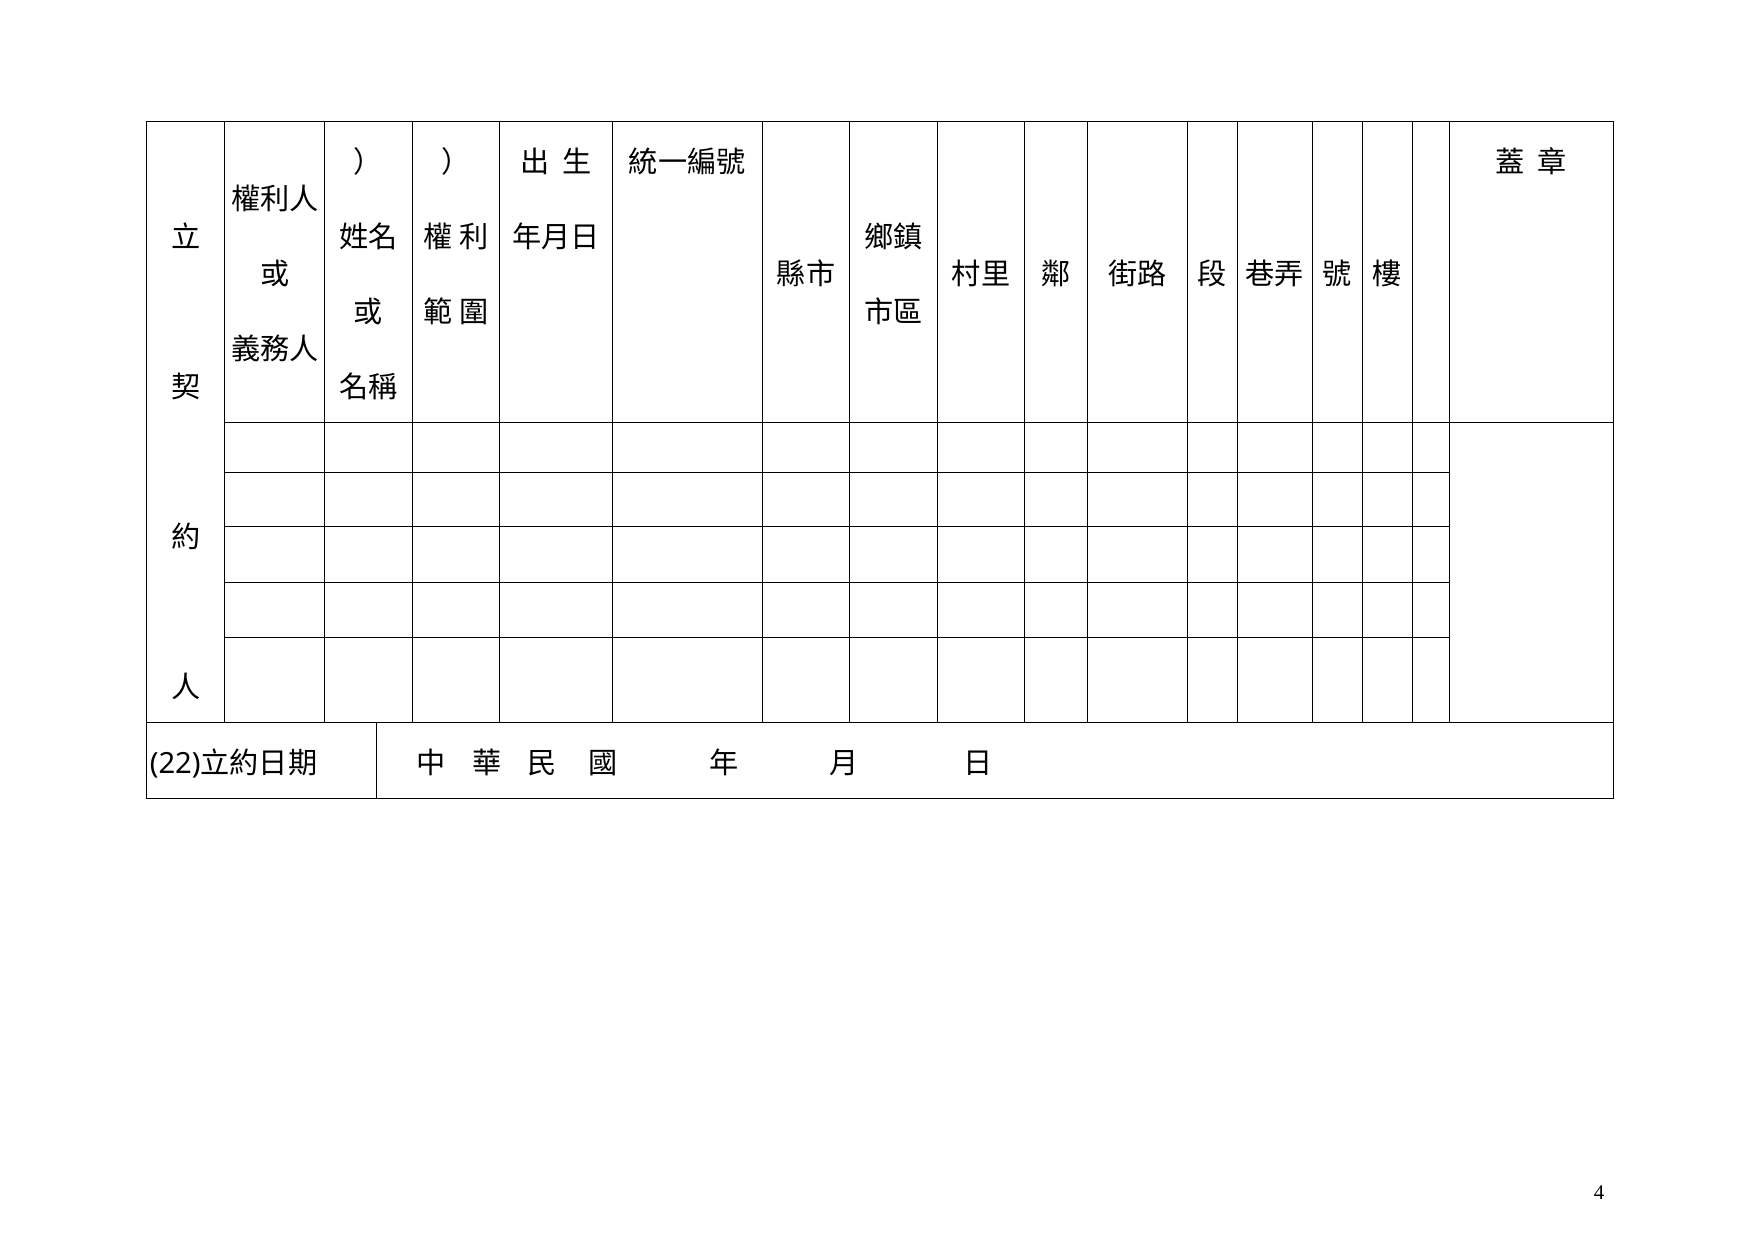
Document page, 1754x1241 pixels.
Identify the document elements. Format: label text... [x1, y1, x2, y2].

table_cell [1413, 473, 1449, 526]
table_cell (22)立約日期 [147, 723, 376, 798]
table_cell [500, 583, 612, 637]
table_cell [225, 473, 324, 526]
table_cell [325, 638, 412, 722]
table_cell [1363, 638, 1412, 722]
table_cell [1363, 473, 1412, 526]
table_cell [1238, 423, 1312, 472]
table_cell [225, 638, 324, 722]
table_cell [1238, 473, 1312, 526]
table_cell 號 [1313, 122, 1362, 422]
table_cell ） 權 利 範 圍 [413, 122, 499, 422]
table_cell [1025, 423, 1087, 472]
table_cell [1238, 527, 1312, 582]
table_cell [413, 473, 499, 526]
table_cell [1188, 423, 1237, 472]
table_cell [225, 527, 324, 582]
table_cell [1363, 527, 1412, 582]
table_cell [1088, 638, 1187, 722]
table_cell [850, 527, 937, 582]
table_cell [938, 638, 1024, 722]
table_cell [1313, 473, 1362, 526]
table_cell [763, 583, 849, 637]
table_cell [613, 583, 762, 637]
table_cell [1088, 583, 1187, 637]
table_cell 街路 [1088, 122, 1187, 422]
table_cell [850, 638, 937, 722]
table_cell [1088, 423, 1187, 472]
table_cell [613, 423, 762, 472]
table_cell [1313, 527, 1362, 582]
table_cell [1025, 583, 1087, 637]
table_cell [938, 583, 1024, 637]
table_cell [1088, 473, 1187, 526]
table_cell [1188, 473, 1237, 526]
table_cell [325, 423, 412, 472]
table_cell [1188, 638, 1237, 722]
table_cell [413, 583, 499, 637]
table_cell [500, 527, 612, 582]
table_cell [850, 583, 937, 637]
table_cell [938, 423, 1024, 472]
table_cell [500, 638, 612, 722]
table_cell [1450, 423, 1613, 722]
table_cell 縣市 [763, 122, 849, 422]
table_cell [613, 638, 762, 722]
table_cell 段 [1188, 122, 1237, 422]
table_cell [1363, 583, 1412, 637]
table_cell [1088, 527, 1187, 582]
table_cell [938, 473, 1024, 526]
table_cell 權利人 或 義務人 [225, 122, 324, 422]
table_cell [1413, 423, 1449, 472]
table_cell [1025, 638, 1087, 722]
table_cell 樓 [1363, 122, 1412, 422]
table_cell [613, 473, 762, 526]
table_cell [325, 527, 412, 582]
table_cell [613, 527, 762, 582]
table_cell [1413, 638, 1449, 722]
table_cell [500, 423, 612, 472]
table_cell [1238, 583, 1312, 637]
table_cell [938, 527, 1024, 582]
table_cell 中 華 民 國 年 月 日 [377, 723, 1613, 798]
table_cell [1313, 423, 1362, 472]
table_cell 村里 [938, 122, 1024, 422]
table_cell 巷弄 [1238, 122, 1312, 422]
table_cell [500, 473, 612, 526]
table_cell 統一編號 [613, 122, 762, 422]
table_cell [1188, 527, 1237, 582]
table_cell [850, 473, 937, 526]
table_cell [1413, 122, 1449, 422]
table_cell [1313, 583, 1362, 637]
table_cell [1238, 638, 1312, 722]
table_cell ） 姓名 或 名稱 [325, 122, 412, 422]
table_cell [1025, 473, 1087, 526]
table_cell [1188, 583, 1237, 637]
table_cell [325, 583, 412, 637]
table_cell 立 契 約 人 [147, 122, 224, 722]
table_cell [1025, 527, 1087, 582]
table_cell [763, 527, 849, 582]
table_cell [325, 473, 412, 526]
table_cell [763, 473, 849, 526]
table_cell [763, 423, 849, 472]
table_cell [1363, 423, 1412, 472]
table_cell [413, 527, 499, 582]
table_cell [763, 638, 849, 722]
table_cell [225, 583, 324, 637]
table_cell 鄰 [1025, 122, 1087, 422]
table_cell [1413, 583, 1449, 637]
table_cell 蓋 章 [1450, 122, 1613, 422]
table_cell 鄉鎮 市區 [850, 122, 937, 422]
table_cell [413, 423, 499, 472]
table_cell 出 生 年月日 [500, 122, 612, 422]
table_cell [1413, 527, 1449, 582]
table_cell [850, 423, 937, 472]
table_cell [413, 638, 499, 722]
table_cell [225, 423, 324, 472]
table_cell [1313, 638, 1362, 722]
